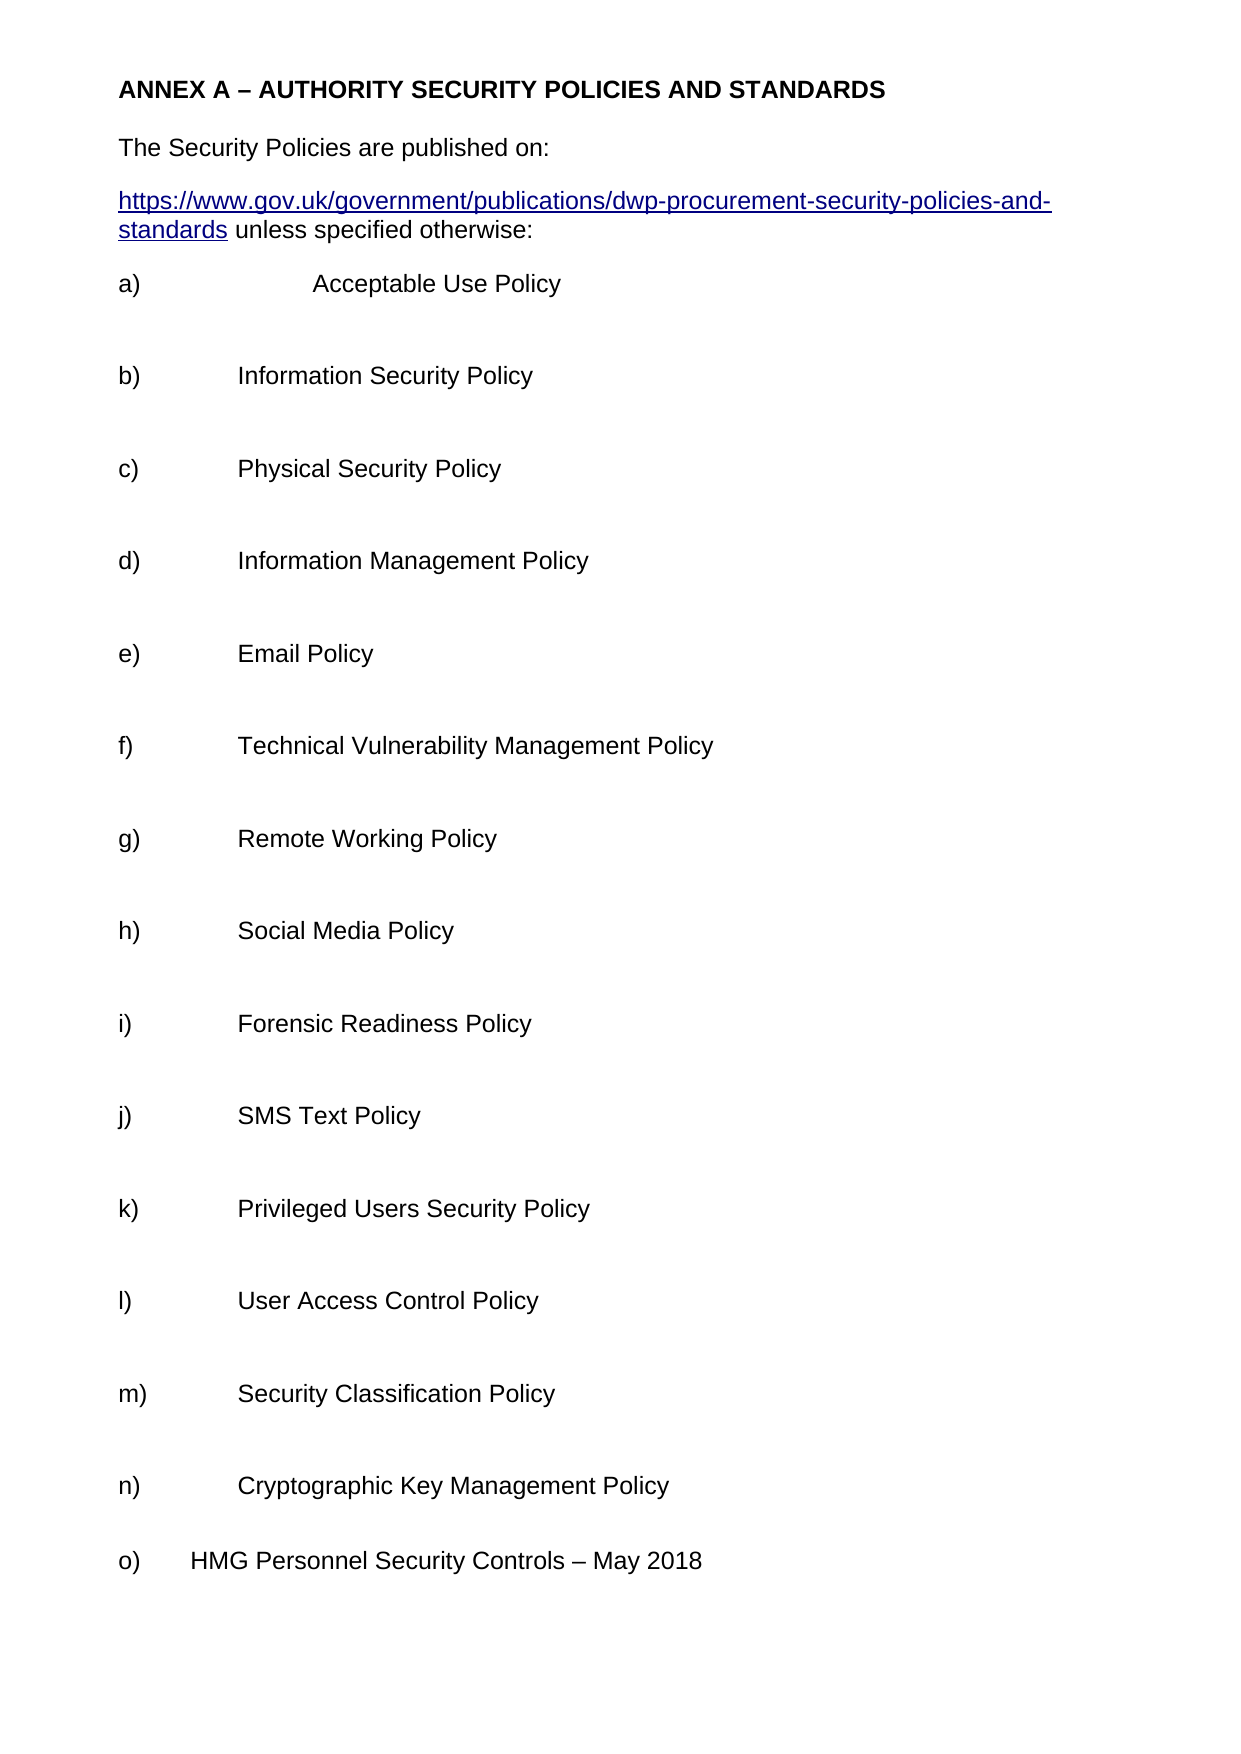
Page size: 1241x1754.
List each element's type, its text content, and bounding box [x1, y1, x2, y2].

list Remote Working Policy [118, 824, 1122, 852]
list Information Management Policy [118, 546, 1122, 575]
list HMG Personnel Security Controls – May 2018 [118, 1546, 1122, 1575]
list Information Security Policy [118, 361, 1122, 390]
list Email Policy [118, 639, 1122, 667]
text The Security Policies are published on: [118, 132, 1122, 161]
list SMS Text Policy [118, 1101, 1122, 1130]
text https://www.gov.uk/government/publications/dwp-procurement-security-policies-and-standards unless specified otherwise: [118, 186, 1122, 244]
list Acceptable Use Policy [118, 269, 1122, 297]
list Cryptographic Key Management Policy [118, 1471, 1122, 1500]
list Technical Vulnerability Management Policy [118, 731, 1122, 760]
list User Access Control Policy [118, 1286, 1122, 1315]
list Forensic Readiness Policy [118, 1009, 1122, 1037]
list Physical Security Policy [118, 454, 1122, 482]
list Security Classification Policy [118, 1379, 1122, 1407]
list Privileged Users Security Policy [118, 1194, 1122, 1222]
subtitle ANNEX A – AUTHORITY SECURITY POLICIES AND STANDARDS [118, 75, 1122, 104]
list Social Media Policy [118, 916, 1122, 945]
